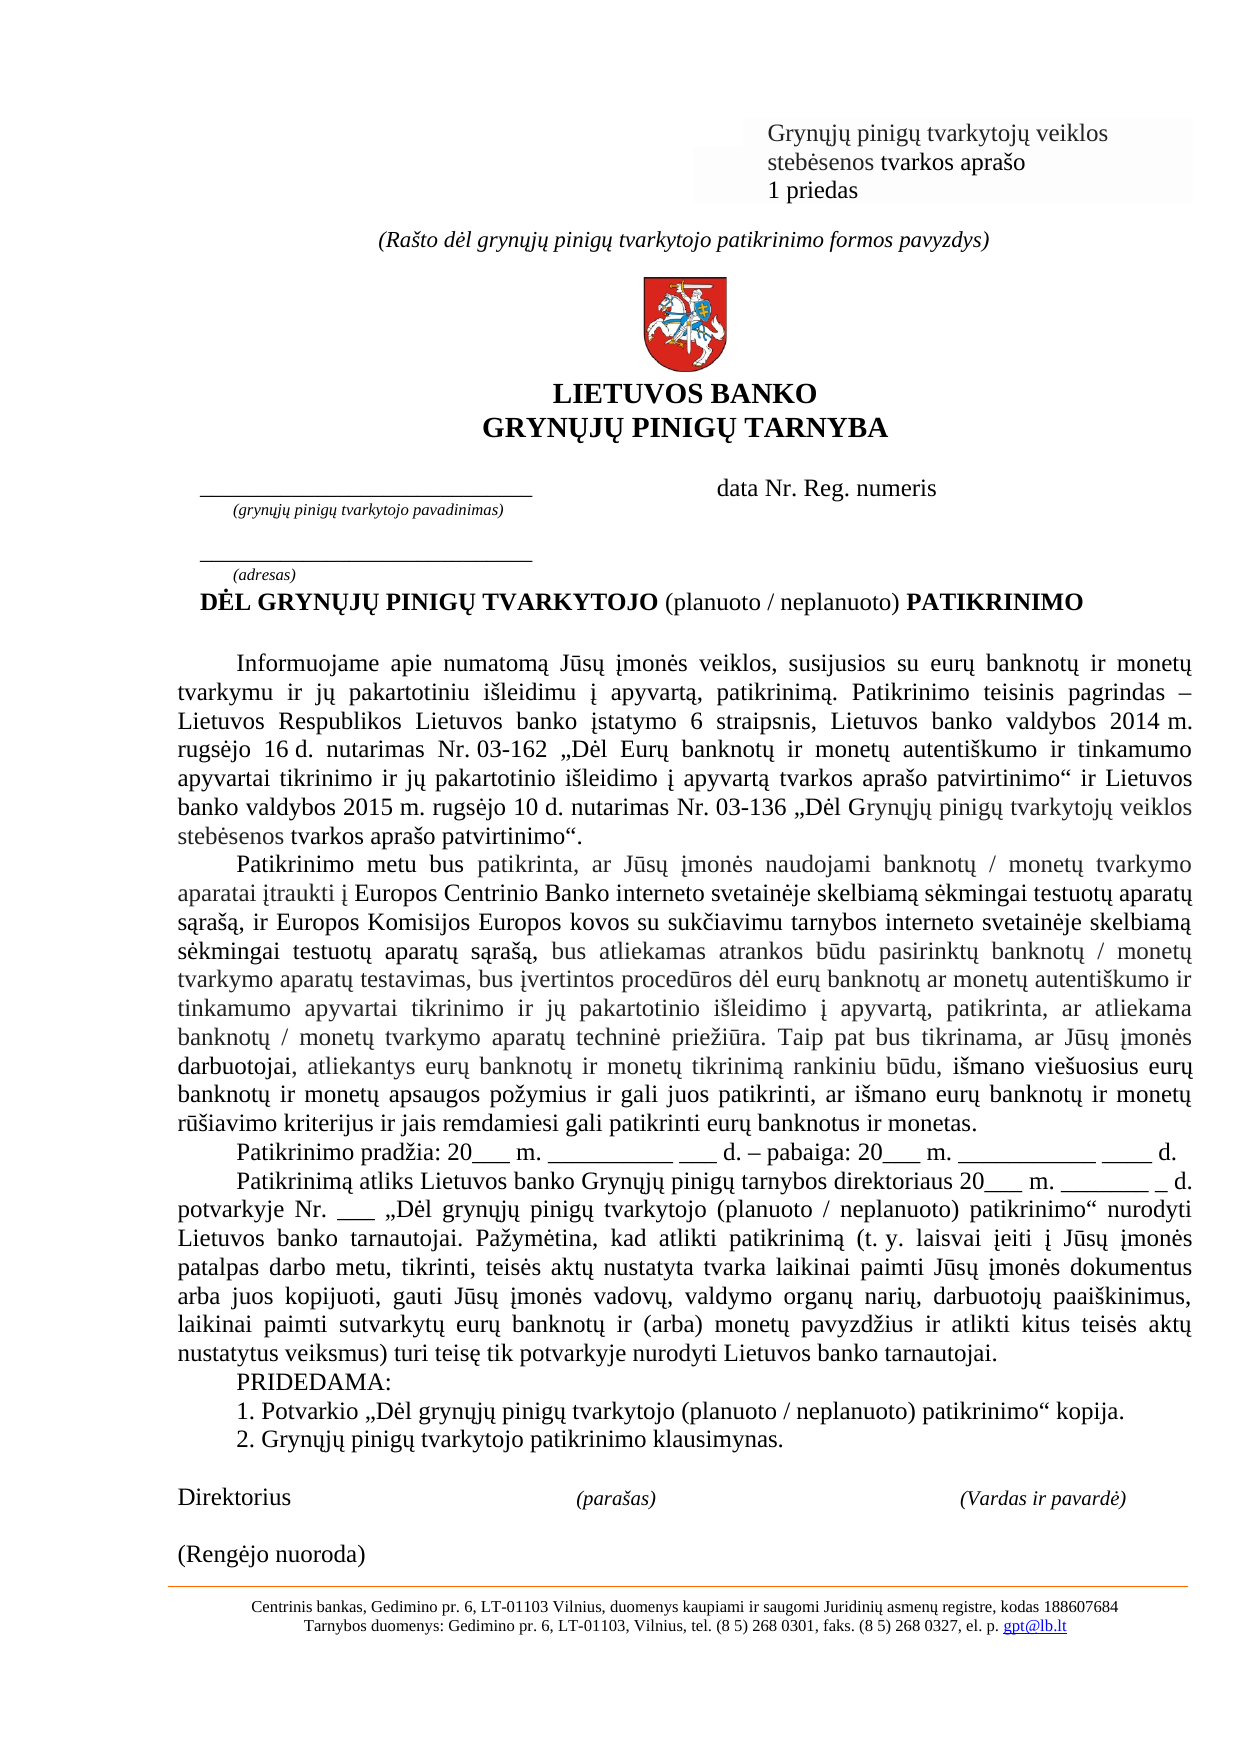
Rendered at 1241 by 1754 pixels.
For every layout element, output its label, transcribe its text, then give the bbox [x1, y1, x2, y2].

table_header data Nr. Reg. numeris [705, 474, 1192, 584]
text Grynųjų pinigų tvarkytojų veiklos [743, 118, 1193, 147]
table_cell DĖL GRYNŲJŲ PINIGŲ TVARKYTOJO (planuoto / neplanuoto) PATIKRINIMO [189, 584, 1192, 617]
text LIETUVOS BANKO [177, 376, 1193, 410]
text GRYNŲJŲ PINIGŲ TARNYBA [177, 410, 1193, 443]
text Informuojame apie numatomą Jūsų įmonės veiklos, susijusios su eurų banknotų ir monetų tvarkymu ir jų pakartotiniu išleidimu į apyvartą, patikrinimą. Patikrinimo teisinis pagrindas – Lietuvos Respublikos Lietuvos banko įstatymo 6 straipsnis, Lietuvos banko valdybos 2014 m. rugsėjo 16 d. nutarimas Nr. 03-162 „Dėl Eurų banknotų ir monetų autentiškumo ir tinkamumo apyvartai tikrinimo ir jų pakartotinio išleidimo į apyvartą tvarkos aprašo patvirtinimo“ ir Lietuvos banko valdybos 2015 m. rugsėjo 10 d. nutarimas Nr. 03-136 „Dėl Grynųjų pinigų tvarkytojų veiklos stebėsenos tvarkos aprašo patvirtinimo“. [177, 648, 1193, 849]
text Patikrinimo pradžia: 20___ m. __________ ___ d. – pabaiga: 20___ m. ___________ ____ d. [177, 1137, 1193, 1166]
text Patikrinimo metu bus patikrinta, ar Jūsų įmonės naudojami banknotų / monetų tvarkymo aparatai įtraukti į Europos Centrinio Banko interneto svetainėje skelbiamą sėkmingai testuotų aparatų sąrašą, ir Europos Komisijos Europos kovos su sukčiavimu tarnybos interneto svetainėje skelbiamą sėkmingai testuotų aparatų sąrašą, bus atliekamas atrankos būdu pasirinktų banknotų / monetų tvarkymo aparatų testavimas, bus įvertintos procedūros dėl eurų banknotų ar monetų autentiškumo ir tinkamumo apyvartai tikrinimo ir jų pakartotinio išleidimo į apyvartą, patikrinta, ar atliekama banknotų / monetų tvarkymo aparatų techninė priežiūra. Taip pat bus tikrinama, ar Jūsų įmonės darbuotojai, atliekantys eurų banknotų ir monetų tikrinimą rankiniu būdu, išmano viešuosius eurų banknotų ir monetų apsaugos požymius ir gali juos patikrinti, ar išmano eurų banknotų ir monetų rūšiavimo kriterijus ir jais remdamiesi gali patikrinti eurų banknotus ir monetas. [177, 849, 1193, 1137]
text Direktorius (parašas) (Vardas ir pavardė) [177, 1482, 1193, 1511]
text 2. Grynųjų pinigų tvarkytojo patikrinimo klausimynas. [177, 1424, 1193, 1453]
text (Rašto dėl grynųjų pinigų tvarkytojo patikrinimo formos pavyzdys) [177, 226, 1193, 252]
text 1 priedas [693, 176, 1193, 204]
table_header [676, 474, 705, 584]
text Tarnybos duomenys: Gedimino pr. 6, LT-01103, Vilnius, tel. (8 5) 268 0301, faks. (8 5) 268 0327, el. p. gpt@lb.lt [177, 1616, 1193, 1635]
text (Rengėjo nuoroda) [177, 1539, 1193, 1568]
table_header _____________________________ (grynųjų pinigų tvarkytojo pavadinimas) _____________________________ (adresas) [189, 474, 676, 584]
text PRIDEDAMA: [177, 1367, 1193, 1396]
text Patikrinimą atliks Lietuvos banko Grynųjų pinigų tarnybos direktoriaus 20___ m. _______ _ d. potvarkyje Nr. ___ „Dėl grynųjų pinigų tvarkytojo (planuoto / neplanuoto) patikrinimo“ nurodyti Lietuvos banko tarnautojai. Pažymėtina, kad atlikti patikrinimą (t. y. laisvai įeiti į Jūsų įmonės patalpas darbo metu, tikrinti, teisės aktų nustatyta tvarka laikinai paimti Jūsų įmonės dokumentus arba juos kopijuoti, gauti Jūsų įmonės vadovų, valdymo organų narių, darbuotojų paaiškinimus, laikinai paimti sutvarkytų eurų banknotų ir (arba) monetų pavyzdžius ir atlikti kitus teisės aktų nustatytus veiksmus) turi teisę tik potvarkyje nurodyti Lietuvos banko tarnautojai. [177, 1166, 1193, 1367]
text Centrinis bankas, Gedimino pr. 6, LT-01103 Vilnius, duomenys kaupiami ir saugomi Juridinių asmenų registre, kodas 188607684 [177, 1597, 1193, 1616]
text 1. Potvarkio „Dėl grynųjų pinigų tvarkytojo (planuoto / neplanuoto) patikrinimo“ kopija. [177, 1396, 1193, 1424]
text stebėsenos tvarkos aprašo [693, 147, 1193, 176]
